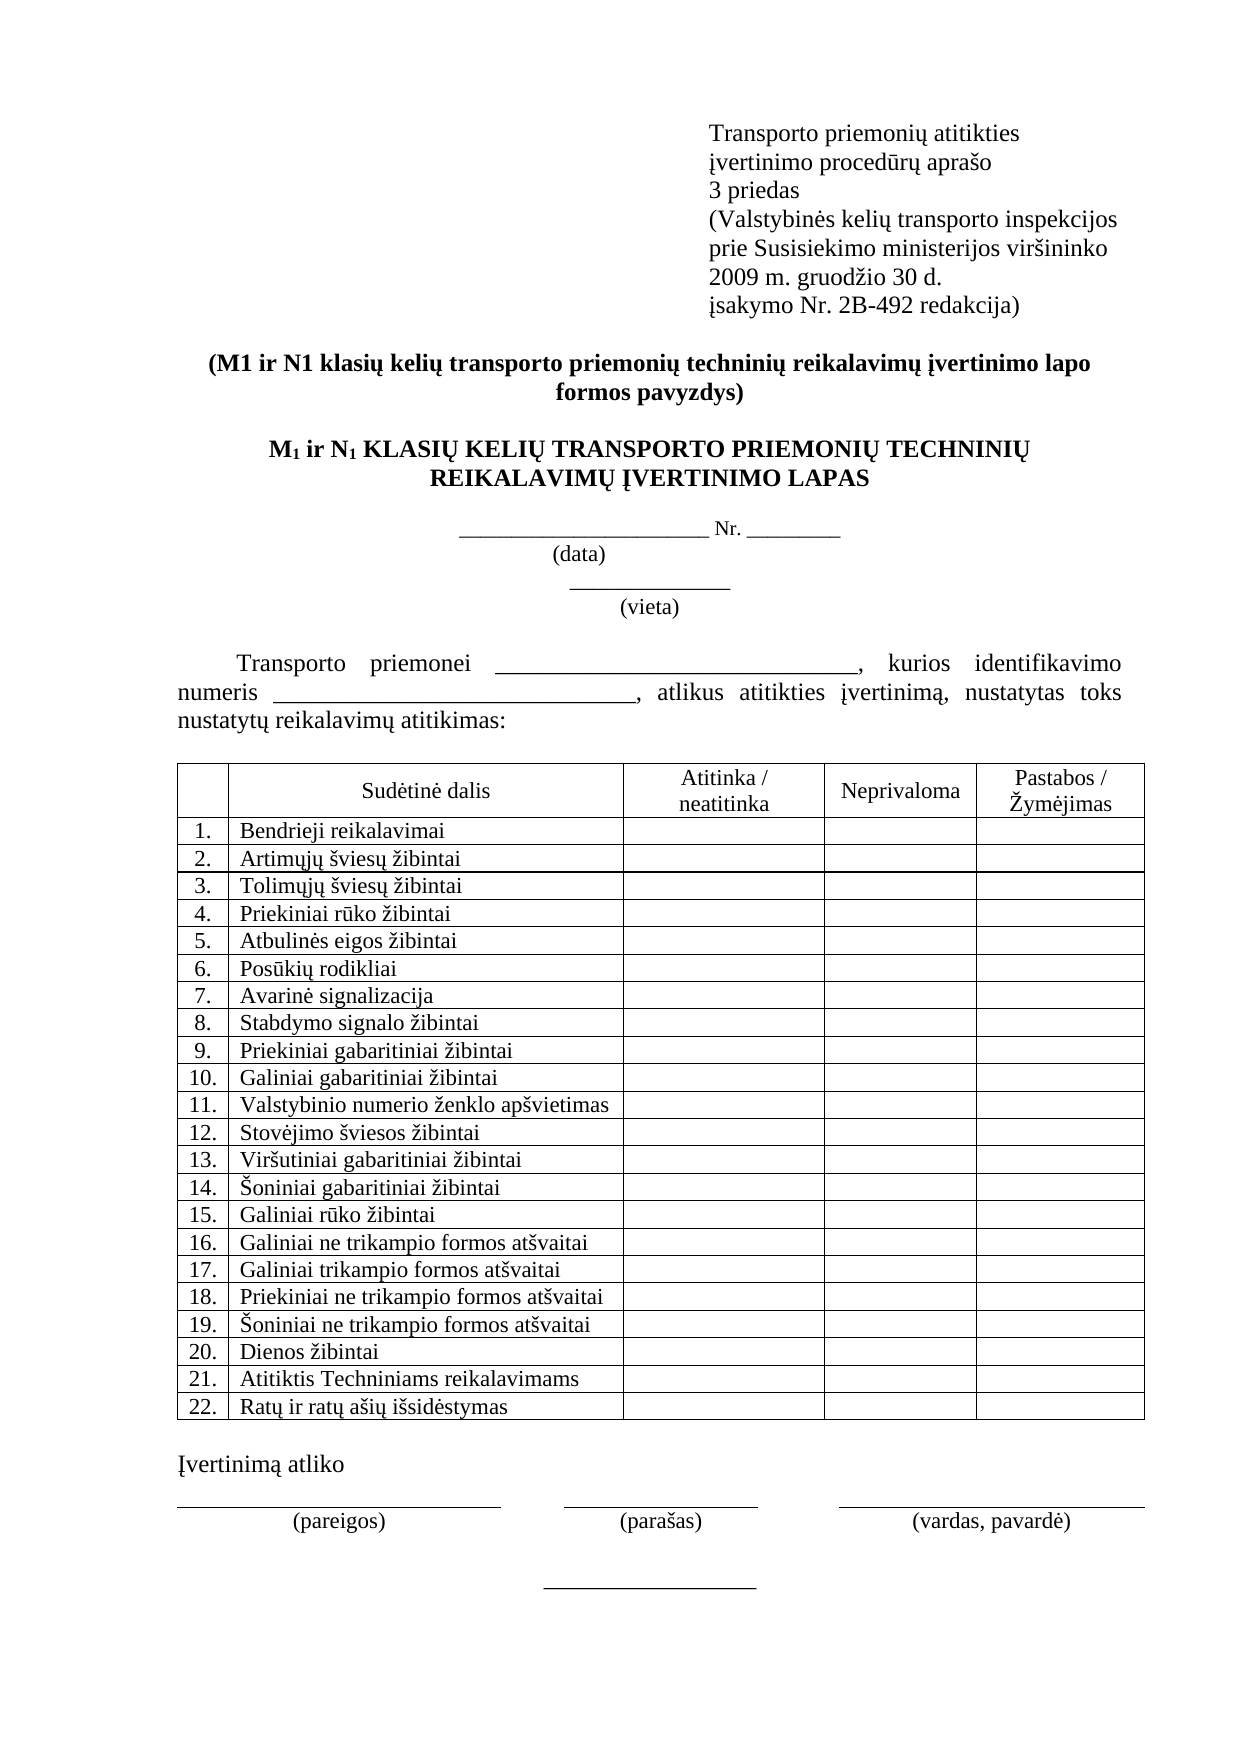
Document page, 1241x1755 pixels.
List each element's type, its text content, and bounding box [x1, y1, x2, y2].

table_cell [825, 818, 976, 844]
table_cell [825, 1146, 976, 1173]
text ______________ [177, 566, 1122, 593]
table_cell 22. [178, 1393, 228, 1419]
table_cell Stabdymo signalo žibintai [229, 1009, 623, 1036]
table_cell 17. [178, 1256, 228, 1282]
table_cell 12. [178, 1119, 228, 1145]
table_cell [825, 927, 976, 953]
text _________________ [177, 1563, 1122, 1591]
table_cell [977, 1119, 1144, 1145]
table_cell [825, 1201, 976, 1227]
table_cell [624, 1393, 824, 1419]
table_cell [825, 1338, 976, 1364]
table_cell 7. [178, 982, 228, 1008]
table_cell Atitiktis Techniniams reikalavimams [229, 1366, 623, 1392]
text (data) [552, 540, 1122, 566]
text (vieta) [177, 593, 1122, 619]
text Transporto priemonių atitikties [709, 118, 1122, 147]
table_cell [825, 1174, 976, 1200]
table_cell [825, 1064, 976, 1091]
table_header (vardas, pavardė) [839, 1508, 1144, 1534]
table_cell [825, 955, 976, 981]
table_cell 20. [178, 1338, 228, 1364]
table_cell [624, 873, 824, 899]
table_cell [624, 818, 824, 844]
table_header (parašas) [564, 1508, 757, 1534]
table_cell 5. [178, 927, 228, 953]
table_cell Tolimųjų šviesų žibintai [229, 873, 623, 899]
table_cell [825, 1256, 976, 1282]
table_cell Valstybinio numerio ženklo apšvietimas [229, 1092, 623, 1118]
table_cell [825, 845, 976, 871]
table_cell [977, 982, 1144, 1008]
table_cell [624, 845, 824, 871]
table_cell [825, 1283, 976, 1310]
text M1 ir N1 KLASIŲ KELIŲ TRANSPORTO PRIEMONIŲ TECHNINIŲ REIKALAVIMŲ ĮVERTINIMO LAPAS [177, 434, 1122, 492]
table_cell Priekiniai gabaritiniai žibintai [229, 1037, 623, 1063]
table_cell [977, 1393, 1144, 1419]
table_cell Bendrieji reikalavimai [229, 818, 623, 844]
text 2009 m. gruodžio 30 d. [177, 262, 1122, 291]
text ________________________ Nr. _________ [177, 516, 1122, 540]
table_cell 15. [178, 1201, 228, 1227]
table_cell [977, 1174, 1144, 1200]
table_cell [977, 845, 1144, 871]
table_cell [624, 1092, 824, 1118]
table_cell [977, 873, 1144, 899]
table_cell 14. [178, 1174, 228, 1200]
table_cell Atbulinės eigos žibintai [229, 927, 623, 953]
table_cell Ratų ir ratų ašių išsidėstymas [229, 1393, 623, 1419]
table_cell [825, 1229, 976, 1255]
table_cell [825, 900, 976, 926]
table_cell [977, 1009, 1144, 1036]
table_cell [825, 1366, 976, 1392]
table_header Pastabos / Žymėjimas [977, 764, 1144, 817]
table_cell 9. [178, 1037, 228, 1063]
table_cell [977, 1366, 1144, 1392]
table_cell [624, 1146, 824, 1173]
text Transporto priemonei _____________________________, kurios identifikavimo numeris _____________________________, atlikus atitikties įvertinimą, nustatytas toks nustatytų reikalavimų atitikimas: [177, 648, 1122, 734]
table_cell 19. [178, 1311, 228, 1337]
table_cell Galiniai trikampio formos atšvaitai [229, 1256, 623, 1282]
table_cell [977, 1283, 1144, 1310]
table_cell 4. [178, 900, 228, 926]
table_cell 3. [178, 873, 228, 899]
table_cell [624, 1119, 824, 1145]
table_cell [624, 1366, 824, 1392]
table_cell [977, 818, 1144, 844]
table_cell Artimųjų šviesų žibintai [229, 845, 623, 871]
table_cell 1. [178, 818, 228, 844]
table_header [501, 1507, 564, 1534]
text prie Susisiekimo ministerijos viršininko [177, 233, 1122, 262]
table_header [758, 1507, 838, 1534]
table_cell Posūkių rodikliai [229, 955, 623, 981]
table_cell Šoniniai ne trikampio formos atšvaitai [229, 1311, 623, 1337]
table_cell [977, 927, 1144, 953]
table_cell Dienos žibintai [229, 1338, 623, 1364]
table_cell [825, 873, 976, 899]
text 3 priedas [177, 176, 1122, 204]
table_cell [624, 1283, 824, 1310]
table_cell Priekiniai rūko žibintai [229, 900, 623, 926]
table_cell 10. [178, 1064, 228, 1091]
table_cell [977, 1037, 1144, 1063]
table_cell 6. [178, 955, 228, 981]
table_cell [825, 982, 976, 1008]
table_cell [624, 1201, 824, 1227]
table_header Atitinka / neatitinka [624, 764, 824, 817]
table_cell [825, 1092, 976, 1118]
table_cell Galiniai gabaritiniai žibintai [229, 1064, 623, 1091]
table_cell [624, 955, 824, 981]
table_cell [977, 1229, 1144, 1255]
table_cell [624, 1037, 824, 1063]
table_header Sudėtinė dalis [229, 764, 623, 817]
table_cell Šoniniai gabaritiniai žibintai [229, 1174, 623, 1200]
table_cell [624, 927, 824, 953]
table_cell [825, 1393, 976, 1419]
text (M1 ir N1 klasių kelių transporto priemonių techninių reikalavimų įvertinimo lapo formos pavyzdys) [177, 348, 1122, 406]
table_header [178, 764, 228, 817]
table_cell [825, 1311, 976, 1337]
table_cell 16. [178, 1229, 228, 1255]
text įvertinimo procedūrų aprašo [177, 147, 1122, 176]
table_cell [624, 1229, 824, 1255]
table_cell [977, 1146, 1144, 1173]
table_cell 8. [178, 1009, 228, 1036]
table_cell [825, 1009, 976, 1036]
text įsakymo Nr. 2B-492 redakcija) [177, 291, 1122, 319]
table_cell Viršutiniai gabaritiniai žibintai [229, 1146, 623, 1173]
table_header (pareigos) [177, 1508, 501, 1534]
table_cell [825, 1037, 976, 1063]
table_cell [977, 1256, 1144, 1282]
table_cell [624, 982, 824, 1008]
table_cell [977, 1338, 1144, 1364]
table_cell [624, 1009, 824, 1036]
table_cell [977, 1201, 1144, 1227]
table_cell [977, 1092, 1144, 1118]
table_cell 18. [178, 1283, 228, 1310]
table_cell Stovėjimo šviesos žibintai [229, 1119, 623, 1145]
table_cell [624, 1064, 824, 1091]
table_cell [977, 1064, 1144, 1091]
table_cell [825, 1119, 976, 1145]
table_cell Galiniai rūko žibintai [229, 1201, 623, 1227]
table_header Neprivaloma [825, 764, 976, 817]
table_cell [977, 955, 1144, 981]
table_cell [977, 1311, 1144, 1337]
table_cell Galiniai ne trikampio formos atšvaitai [229, 1229, 623, 1255]
table_cell [977, 900, 1144, 926]
table_cell [624, 1174, 824, 1200]
table_cell Priekiniai ne trikampio formos atšvaitai [229, 1283, 623, 1310]
table_cell [624, 1338, 824, 1364]
table_cell [624, 1311, 824, 1337]
table_cell [624, 900, 824, 926]
text Įvertinimą atliko [177, 1449, 1122, 1478]
table_cell 13. [178, 1146, 228, 1173]
table_cell Avarinė signalizacija [229, 982, 623, 1008]
table_cell [624, 1256, 824, 1282]
table_cell 11. [178, 1092, 228, 1118]
text (Valstybinės kelių transporto inspekcijos [177, 204, 1122, 233]
table_cell 21. [178, 1366, 228, 1392]
table_cell 2. [178, 845, 228, 871]
